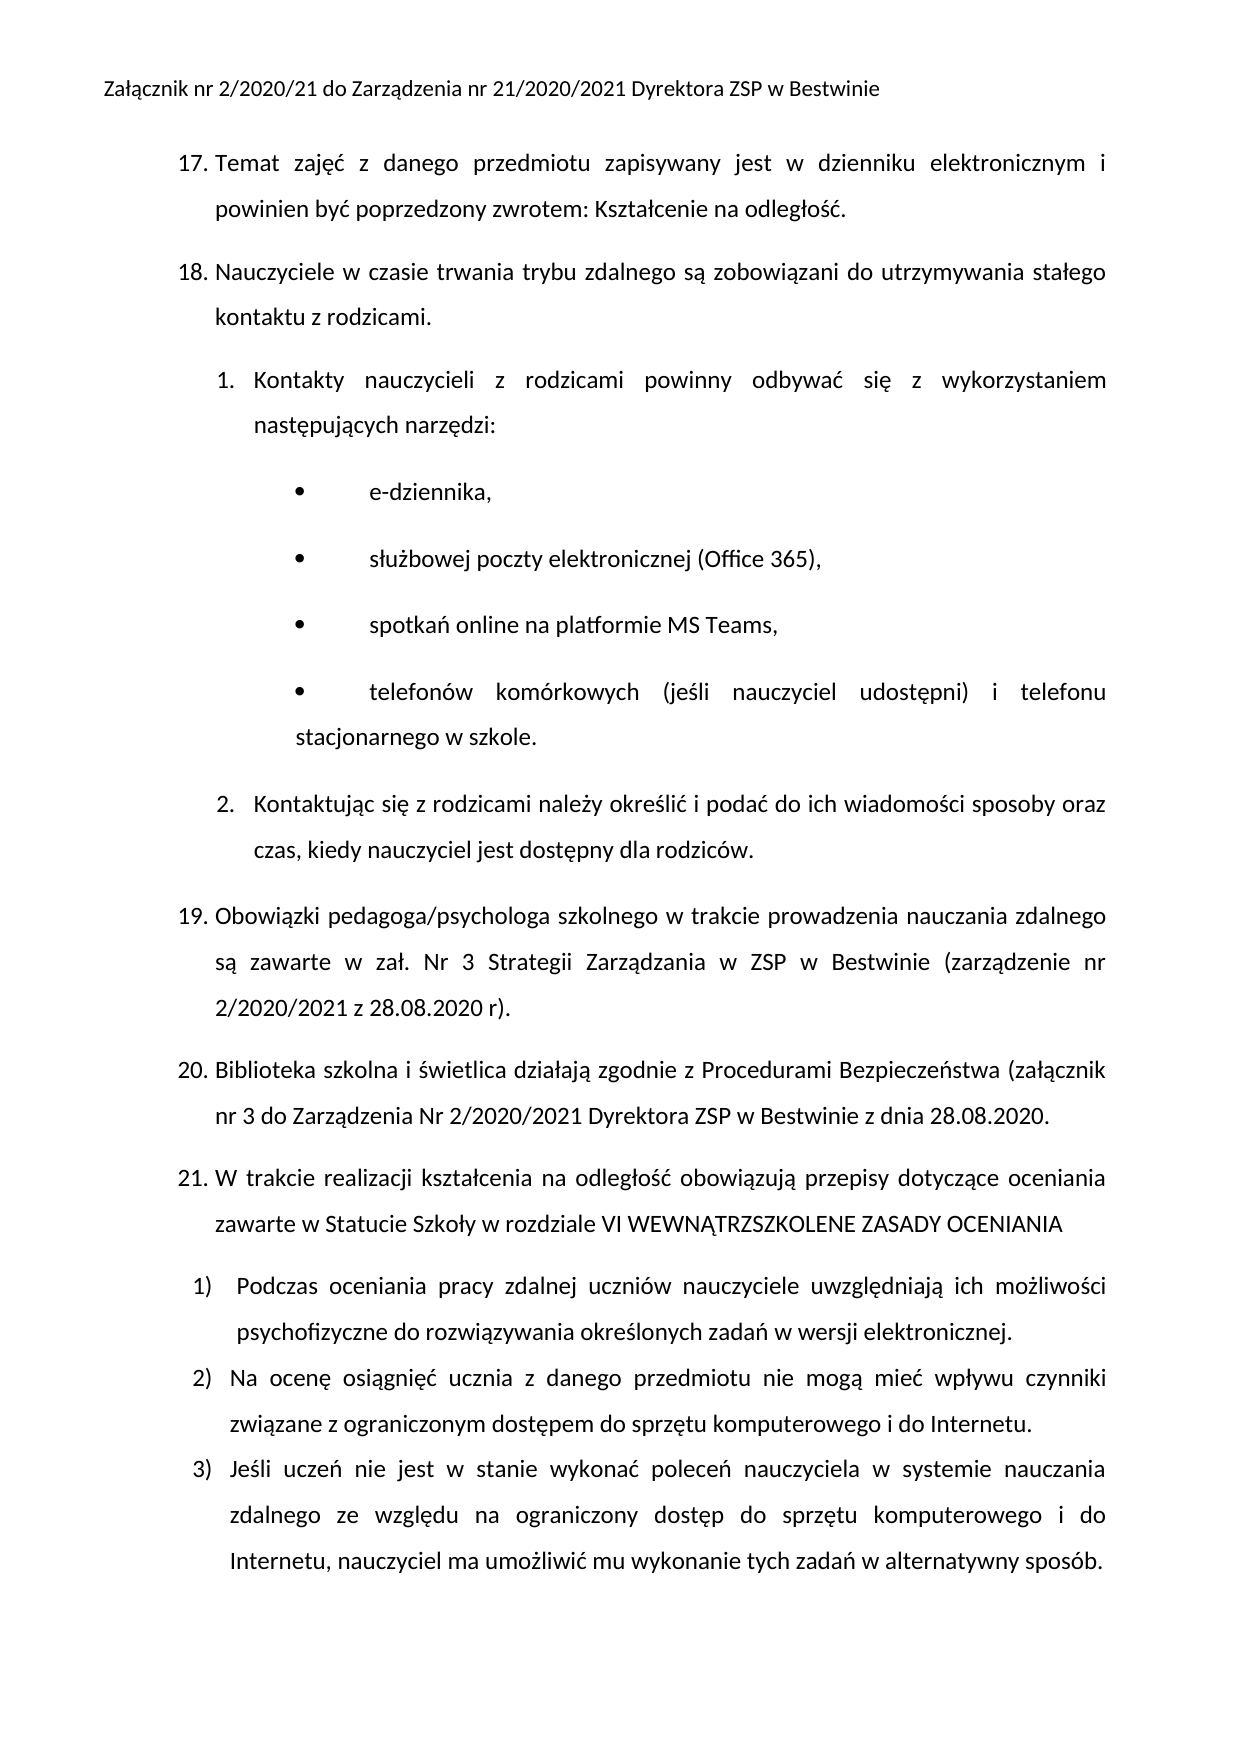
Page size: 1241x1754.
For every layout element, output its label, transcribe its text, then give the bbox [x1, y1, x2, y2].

list telefonów komórkowych (jeśli nauczyciel udostępni) i telefonu stacjonarnego w szkole. [295, 676, 1107, 752]
list Temat zajęć z danego przedmiotu zapisywany jest w dzienniku elektronicznym i powinien być poprzedzony zwrotem: Kształcenie na odległość. [177, 148, 1107, 224]
list spotkań online na platformie MS Teams, [295, 609, 1107, 640]
list Jeśli uczeń nie jest w stanie wykonać poleceń nauczyciela w systemie nauczania zdalnego ze względu na ograniczony dostęp do sprzętu komputerowego i do Internetu, nauczyciel ma umożliwić mu wykonanie tych zadań w alternatywny sposób. [192, 1453, 1107, 1575]
list Kontakty nauczycieli z rodzicami powinny odbywać się z wykorzystaniem następujących narzędzi: [216, 364, 1107, 440]
list W trakcie realizacji kształcenia na odległość obowiązują przepisy dotyczące oceniania zawarte w Statucie Szkoły w rozdziale VI WEWNĄTRZSZKOLENE ZASADY OCENIANIA [177, 1162, 1107, 1239]
list e-dziennika, [295, 476, 1107, 507]
list Na ocenę osiągnięć ucznia z danego przedmiotu nie mogą mieć wpływu czynniki związane z ograniczonym dostępem do sprzętu komputerowego i do Internetu. [192, 1362, 1107, 1438]
list służbowej poczty elektronicznej (Office 365), [295, 543, 1107, 573]
list Biblioteka szkolna i świetlica działają zgodnie z Procedurami Bezpieczeństwa (załącznik nr 3 do Zarządzenia Nr 2/2020/2021 Dyrektora ZSP w Bestwinie z dnia 28.08.2020. [177, 1054, 1107, 1131]
list Nauczyciele w czasie trwania trybu zdalnego są zobowiązani do utrzymywania stałego kontaktu z rodzicami. [177, 256, 1107, 332]
list Podczas oceniania pracy zdalnej uczniów nauczyciele uwzględniają ich możliwości psychofizyczne do rozwiązywania określonych zadań w wersji elektronicznej. [192, 1271, 1107, 1347]
list Obowiązki pedagoga/psychologa szkolnego w trakcie prowadzenia nauczania zdalnego są zawarte w zał. Nr 3 Strategii Zarządzania w ZSP w Bestwinie (zarządzenie nr 2/2020/2021 z 28.08.2020 r). [177, 900, 1107, 1022]
list Kontaktując się z rodzicami należy określić i podać do ich wiadomości sposoby oraz czas, kiedy nauczyciel jest dostępny dla rodziców. [216, 788, 1107, 864]
